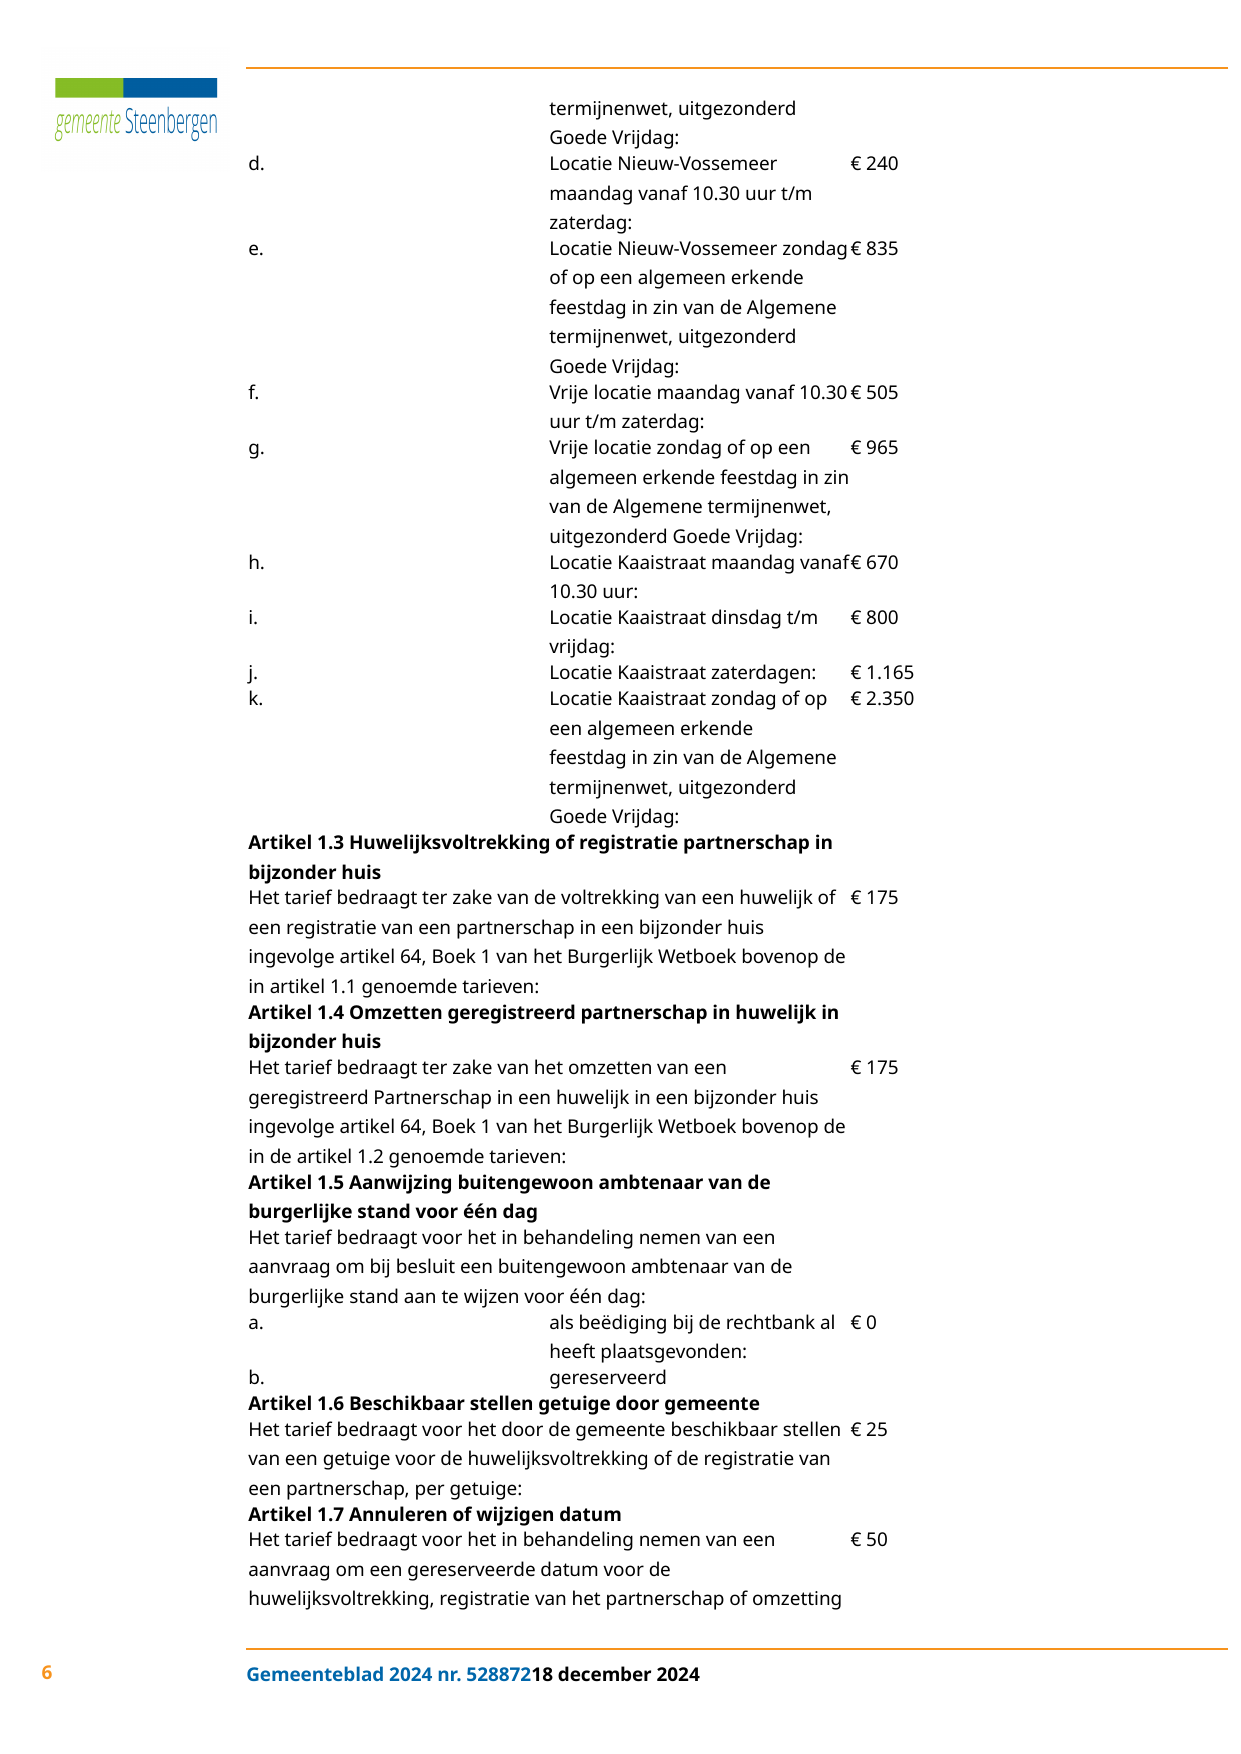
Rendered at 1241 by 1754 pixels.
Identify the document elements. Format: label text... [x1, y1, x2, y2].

table_cell Artikel 1.6 Beschikbaar stellen getuige door gemeente [248, 1390, 850, 1416]
table_cell € 670 [850, 549, 1152, 604]
table_cell i. [248, 604, 549, 659]
table_cell Artikel 1.3 Huwelijksvoltrekking of registratie partnerschap in bijzonder huis [248, 829, 850, 884]
table_cell € 835 [850, 235, 1152, 379]
table_cell [850, 1390, 1152, 1416]
table_cell Locatie Kaaistraat zaterdagen: [549, 660, 850, 685]
table_cell € 50 [850, 1526, 1152, 1611]
table_cell b. [248, 1364, 549, 1390]
table_cell € 175 [850, 1054, 1152, 1169]
table_cell Locatie Nieuw-Vossemeer zondag of op een algemeen erkende feestdag in zin van de Algemene termijnenwet, uitgezonderd Goede Vrijdag: [549, 235, 850, 379]
table_cell € 800 [850, 604, 1152, 659]
table_cell [850, 1364, 1152, 1390]
table_cell [850, 1224, 1152, 1309]
table_cell d. [248, 150, 549, 235]
table_cell f. [248, 379, 549, 434]
table_cell € 25 [850, 1416, 1152, 1501]
table_cell € 1.165 [850, 660, 1152, 685]
table_cell als beëdiging bij de rechtbank al heeft plaatsgevonden: [549, 1309, 850, 1364]
table_cell Locatie Kaaistraat maandag vanaf 10.30 uur: [549, 549, 850, 604]
table_cell [850, 1169, 1152, 1224]
table_cell [248, 95, 549, 150]
table_cell e. [248, 235, 549, 379]
table_cell [850, 999, 1152, 1054]
table_cell Vrije locatie maandag vanaf 10.30 uur t/m zaterdag: [549, 379, 850, 434]
picture [41, 47, 231, 172]
table_cell Locatie Kaaistraat zondag of op een algemeen erkende feestdag in zin van de Algemene termijnenwet, uitgezonderd Goede Vrijdag: [549, 685, 850, 829]
table_cell h. [248, 549, 549, 604]
table_cell j. [248, 660, 549, 685]
table_cell Het tarief bedraagt voor het in behandeling nemen van een aanvraag om bij besluit een buitengewoon ambtenaar van de burgerlijke stand aan te wijzen voor één dag: [248, 1224, 850, 1309]
table_cell Locatie Kaaistraat dinsdag t/m vrijdag: [549, 604, 850, 659]
table_cell € 505 [850, 379, 1152, 434]
table_cell k. [248, 685, 549, 829]
table_cell Vrije locatie zondag of op een algemeen erkende feestdag in zin van de Algemene termijnenwet, uitgezonderd Goede Vrijdag: [549, 434, 850, 549]
table_cell € 0 [850, 1309, 1152, 1364]
table_cell Artikel 1.7 Annuleren of wijzigen datum [248, 1501, 850, 1526]
table_cell Het tarief bedraagt ter zake van het omzetten van een geregistreerd Partnerschap in een huwelijk in een bijzonder huis ingevolge artikel 64, Boek 1 van het Burgerlijk Wetboek bovenop de in de artikel 1.2 genoemde tarieven: [248, 1054, 850, 1169]
table_cell [850, 1501, 1152, 1526]
table_cell € 2.350 [850, 685, 1152, 829]
table_cell Het tarief bedraagt voor het in behandeling nemen van een aanvraag om een gereserveerde datum voor de huwelijksvoltrekking, registratie van het partnerschap of omzetting [248, 1526, 850, 1611]
table_cell Het tarief bedraagt ter zake van de voltrekking van een huwelijk of een registratie van een partnerschap in een bijzonder huis ingevolge artikel 64, Boek 1 van het Burgerlijk Wetboek bovenop de in artikel 1.1 genoemde tarieven: [248, 885, 850, 999]
table_cell g. [248, 434, 549, 549]
table_cell € 175 [850, 885, 1152, 999]
table_cell [850, 95, 1152, 150]
table_cell Artikel 1.4 Omzetten geregistreerd partnerschap in huwelijk in bijzonder huis [248, 999, 850, 1054]
table_cell Artikel 1.5 Aanwijzing buitengewoon ambtenaar van de burgerlijke stand voor één dag [248, 1169, 850, 1224]
table_cell € 965 [850, 434, 1152, 549]
table_cell a. [248, 1309, 549, 1364]
table_cell € 240 [850, 150, 1152, 235]
table_cell termijnenwet, uitgezonderd Goede Vrijdag: [549, 95, 850, 150]
table_cell Locatie Nieuw-Vossemeer maandag vanaf 10.30 uur t/m zaterdag: [549, 150, 850, 235]
table_cell [850, 829, 1152, 884]
table_cell gereserveerd [549, 1364, 850, 1390]
table_cell Het tarief bedraagt voor het door de gemeente beschikbaar stellen van een getuige voor de huwelijksvoltrekking of de registratie van een partnerschap, per getuige: [248, 1416, 850, 1501]
